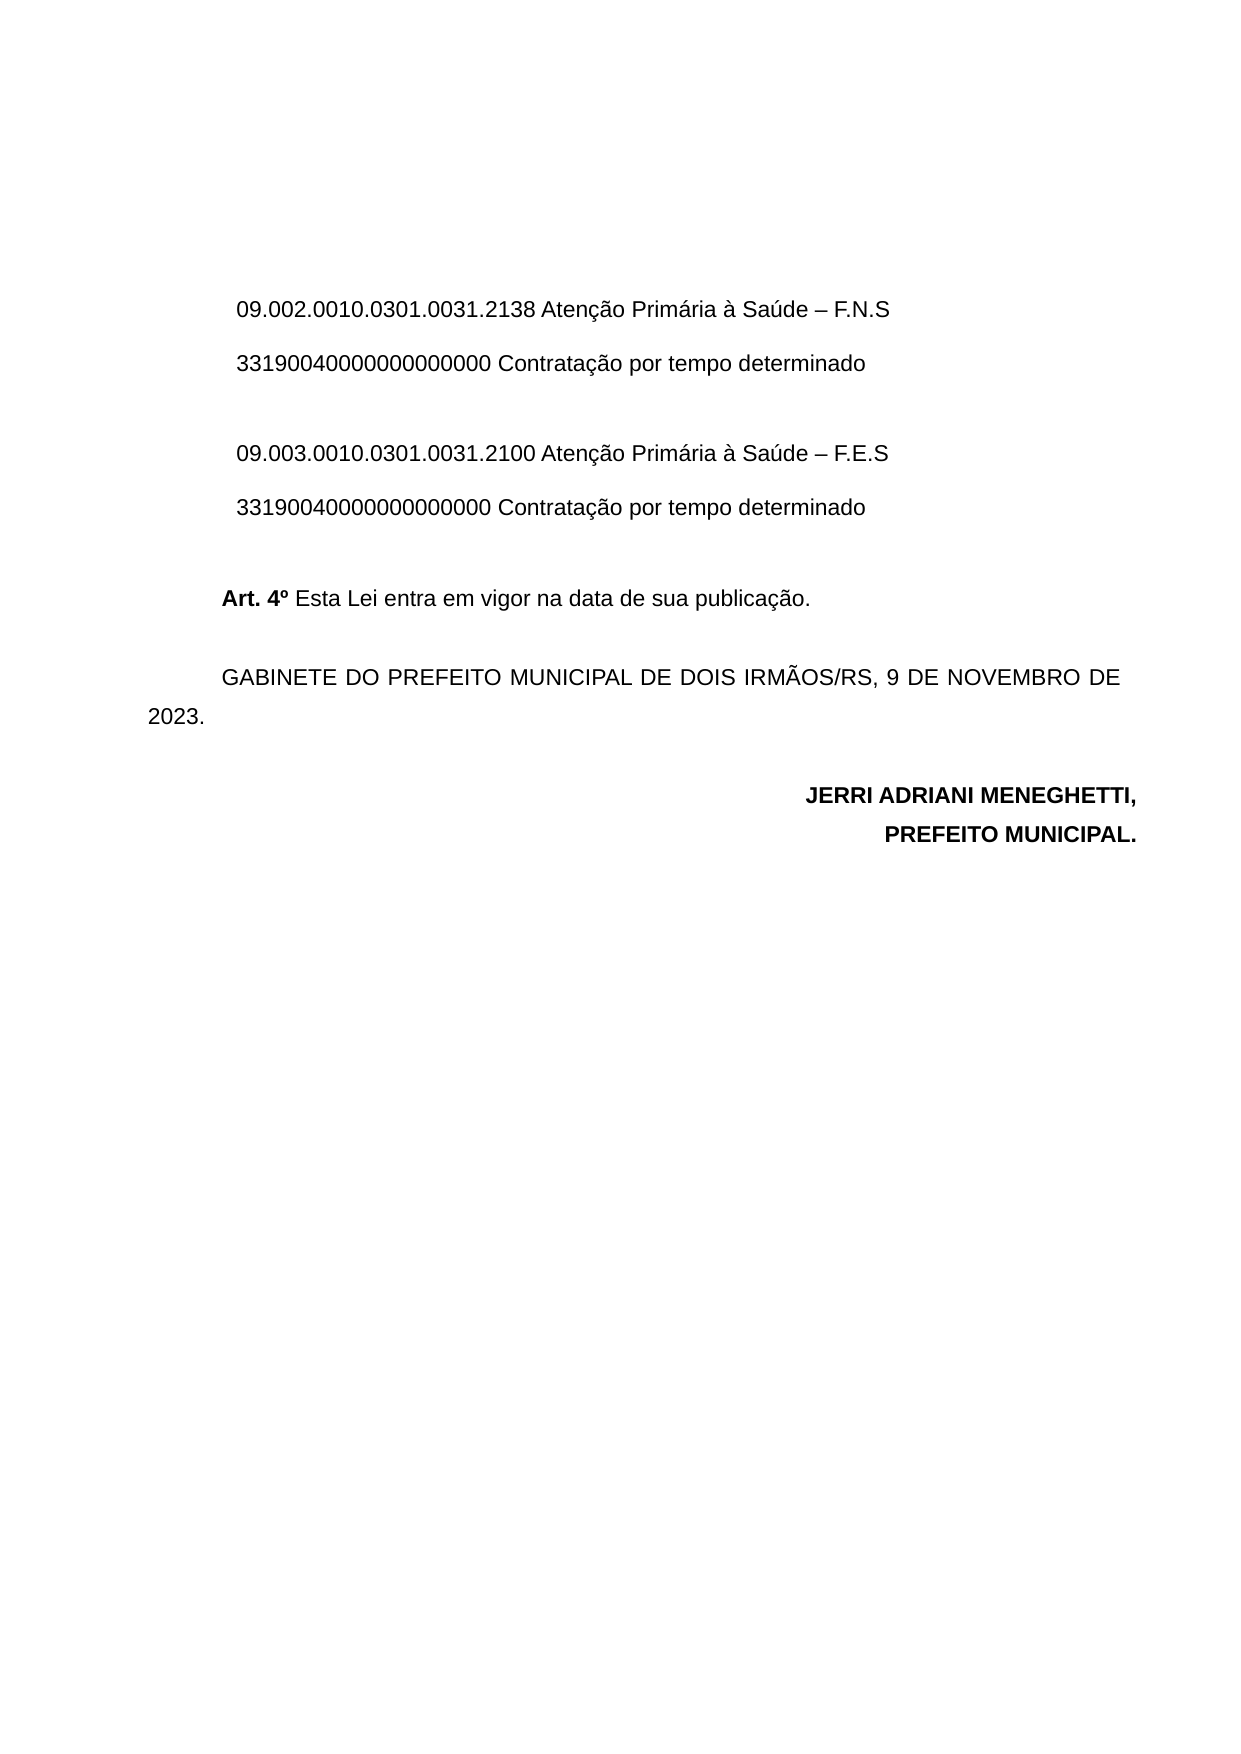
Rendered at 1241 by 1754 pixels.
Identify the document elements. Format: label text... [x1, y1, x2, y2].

text 33190040000000000000 Contratação por tempo determinado [236, 350, 1122, 376]
text 09.003.0010.0301.0031.2100 Atenção Primária à Saúde – F.E.S [236, 440, 1122, 467]
text 09.002.0010.0301.0031.2138 Atenção Primária à Saúde – F.N.S [236, 296, 1122, 322]
text GABINETE DO PREFEITO MUNICIPAL DE DOIS IRMÃOS/RS, 9 DE NOVEMBRO DE 2023. [148, 663, 1122, 729]
table_header [140, 782, 554, 900]
table_header JERRI ADRIANI MENEGHETTI, PREFEITO MUNICIPAL. [554, 782, 1144, 900]
text Art. 4º Esta Lei entra em vigor na data de sua publicação. [148, 584, 1122, 611]
text 33190040000000000000 Contratação por tempo determinado [236, 494, 1122, 521]
